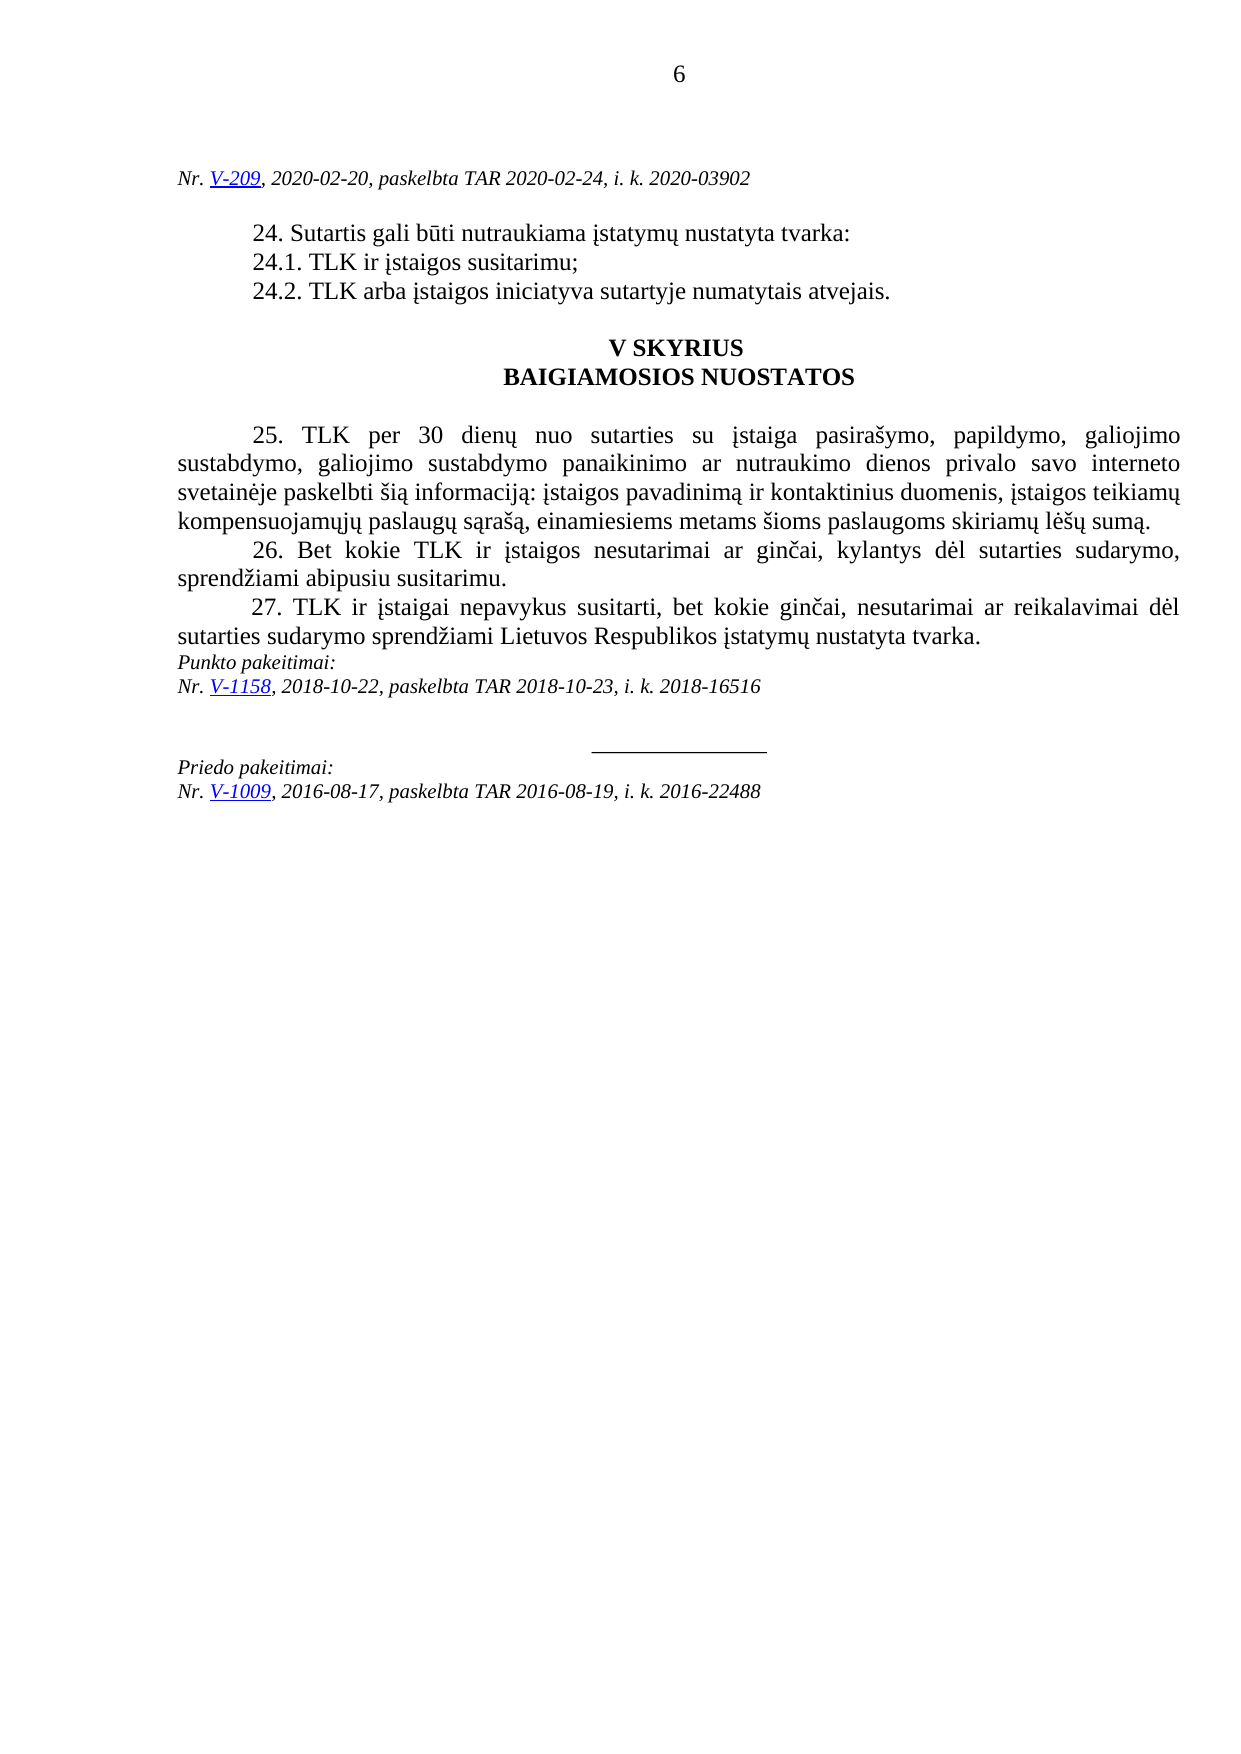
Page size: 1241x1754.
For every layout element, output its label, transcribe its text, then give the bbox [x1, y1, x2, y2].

text Nr. V-1009, 2016-08-17, paskelbta TAR 2016-08-19, i. k. 2016-22488 [177, 779, 1181, 803]
text Priedo pakeitimai: [177, 755, 1181, 779]
text 24.2. TLK arba įstaigos iniciatyva sutartyje numatytais atvejais. [177, 276, 1181, 305]
text V SKYRIUS [177, 333, 1181, 362]
text BAIGIAMOSIOS NUOSTATOS [177, 362, 1181, 391]
text Nr. V-1158, 2018-10-22, paskelbta TAR 2018-10-23, i. k. 2018-16516 [177, 674, 1181, 698]
text Nr. V-209, 2020-02-20, paskelbta TAR 2020-02-24, i. k. 2020-03902 [177, 166, 1181, 190]
text 24. Sutartis gali būti nutraukiama įstatymų nustatyta tvarka: [177, 218, 1181, 247]
text 26. Bet kokie TLK ir įstaigos nesutarimai ar ginčai, kylantys dėl sutarties sudarymo, sprendžiami abipusiu susitarimu. [177, 535, 1181, 592]
text Punkto pakeitimai: [177, 650, 1181, 674]
text 24.1. TLK ir įstaigos susitarimu; [177, 247, 1181, 276]
text 25. TLK per 30 dienų nuo sutarties su įstaiga pasirašymo, papildymo, galiojimo sustabdymo, galiojimo sustabdymo panaikinimo ar nutraukimo dienos privalo savo interneto svetainėje paskelbti šią informaciją: įstaigos pavadinimą ir kontaktinius duomenis, įstaigos teikiamų kompensuojamųjų paslaugų sąrašą, einamiesiems metams šioms paslaugoms skiriamų lėšų sumą. [177, 420, 1181, 535]
text 27. TLK ir įstaigai nepavykus susitarti, bet kokie ginčai, nesutarimai ar reikalavimai dėl sutarties sudarymo sprendžiami Lietuvos Respublikos įstatymų nustatyta tvarka. [177, 592, 1181, 650]
text ______________ [177, 727, 1181, 755]
